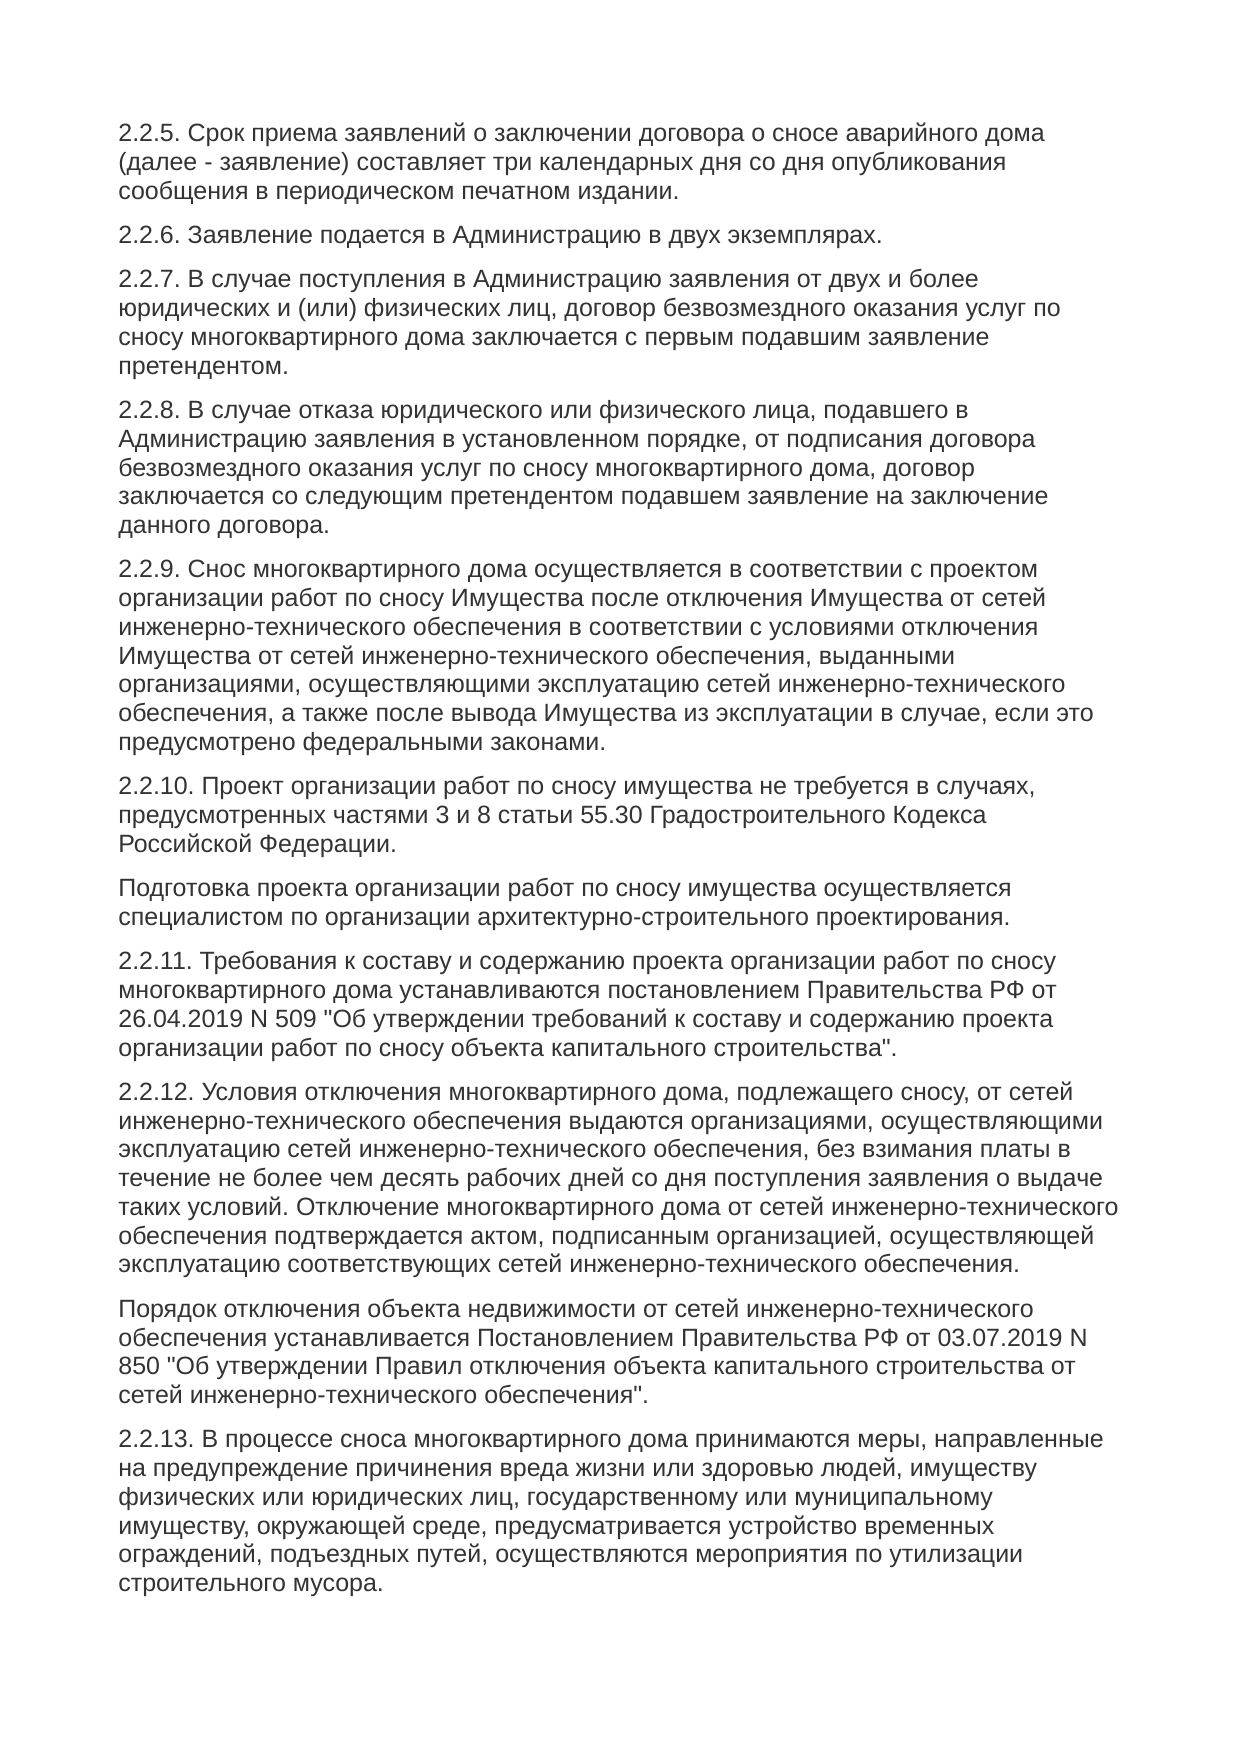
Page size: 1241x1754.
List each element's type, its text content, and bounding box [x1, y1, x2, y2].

text 2.2.9. Снос многоквартирного дома осуществляется в соответствии с проектом организации работ по сносу Имущества после отключения Имущества от сетей инженерно-технического обеспечения в соответствии с условиями отключения Имущества от сетей инженерно-технического обеспечения, выданными организациями, осуществляющими эксплуатацию сетей инженерно-технического обеспечения, а также после вывода Имущества из эксплуатации в случае, если это предусмотрено федеральными законами. [118, 554, 1122, 756]
text 2.2.11. Требования к составу и содержанию проекта организации работ по сносу многоквартирного дома устанавливаются постановлением Правительства РФ от 26.04.2019 N 509 "Об утверждении требований к составу и содержанию проекта организации работ по сносу объекта капитального строительства". [118, 946, 1122, 1061]
text 2.2.7. В случае поступления в Администрацию заявления от двух и более юридических и (или) физических лиц, договор безвозмездного оказания услуг по сносу многоквартирного дома заключается с первым подавшим заявление претендентом. [118, 264, 1122, 379]
text 2.2.10. Проект организации работ по сносу имущества не требуется в случаях, предусмотренных частями 3 и 8 статьи 55.30 Градостроительного Кодекса Российской Федерации. [118, 771, 1122, 857]
text 2.2.6. Заявление подается в Администрацию в двух экземплярах. [118, 220, 1122, 249]
text 2.2.8. В случае отказа юридического или физического лица, подавшего в Администрацию заявления в установленном порядке, от подписания договора безвозмездного оказания услуг по сносу многоквартирного дома, договор заключается со следующим претендентом подавшем заявление на заключение данного договора. [118, 395, 1122, 539]
text 2.2.5. Срок приема заявлений о заключении договора о сносе аварийного дома (далее - заявление) составляет три календарных дня со дня опубликования сообщения в периодическом печатном издании. [118, 118, 1122, 204]
text Порядок отключения объекта недвижимости от сетей инженерно-технического обеспечения устанавливается Постановлением Правительства РФ от 03.07.2019 N 850 "Об утверждении Правил отключения объекта капитального строительства от сетей инженерно-технического обеспечения". [118, 1294, 1122, 1409]
text 2.2.13. В процессе сноса многоквартирного дома принимаются меры, направленные на предупреждение причинения вреда жизни или здоровью людей, имуществу физических или юридических лиц, государственному или муниципальному имуществу, окружающей среде, предусматривается устройство временных ограждений, подъездных путей, осуществляются мероприятия по утилизации строительного мусора. [118, 1424, 1122, 1597]
text 2.2.12. Условия отключения многоквартирного дома, подлежащего сносу, от сетей инженерно-технического обеспечения выдаются организациями, осуществляющими эксплуатацию сетей инженерно-технического обеспечения, без взимания платы в течение не более чем десять рабочих дней со дня поступления заявления о выдаче таких условий. Отключение многоквартирного дома от сетей инженерно-технического обеспечения подтверждается актом, подписанным организацией, осуществляющей эксплуатацию соответствующих сетей инженерно-технического обеспечения. [118, 1077, 1122, 1278]
text Подготовка проекта организации работ по сносу имущества осуществляется специалистом по организации архитектурно-строительного проектирования. [118, 873, 1122, 931]
